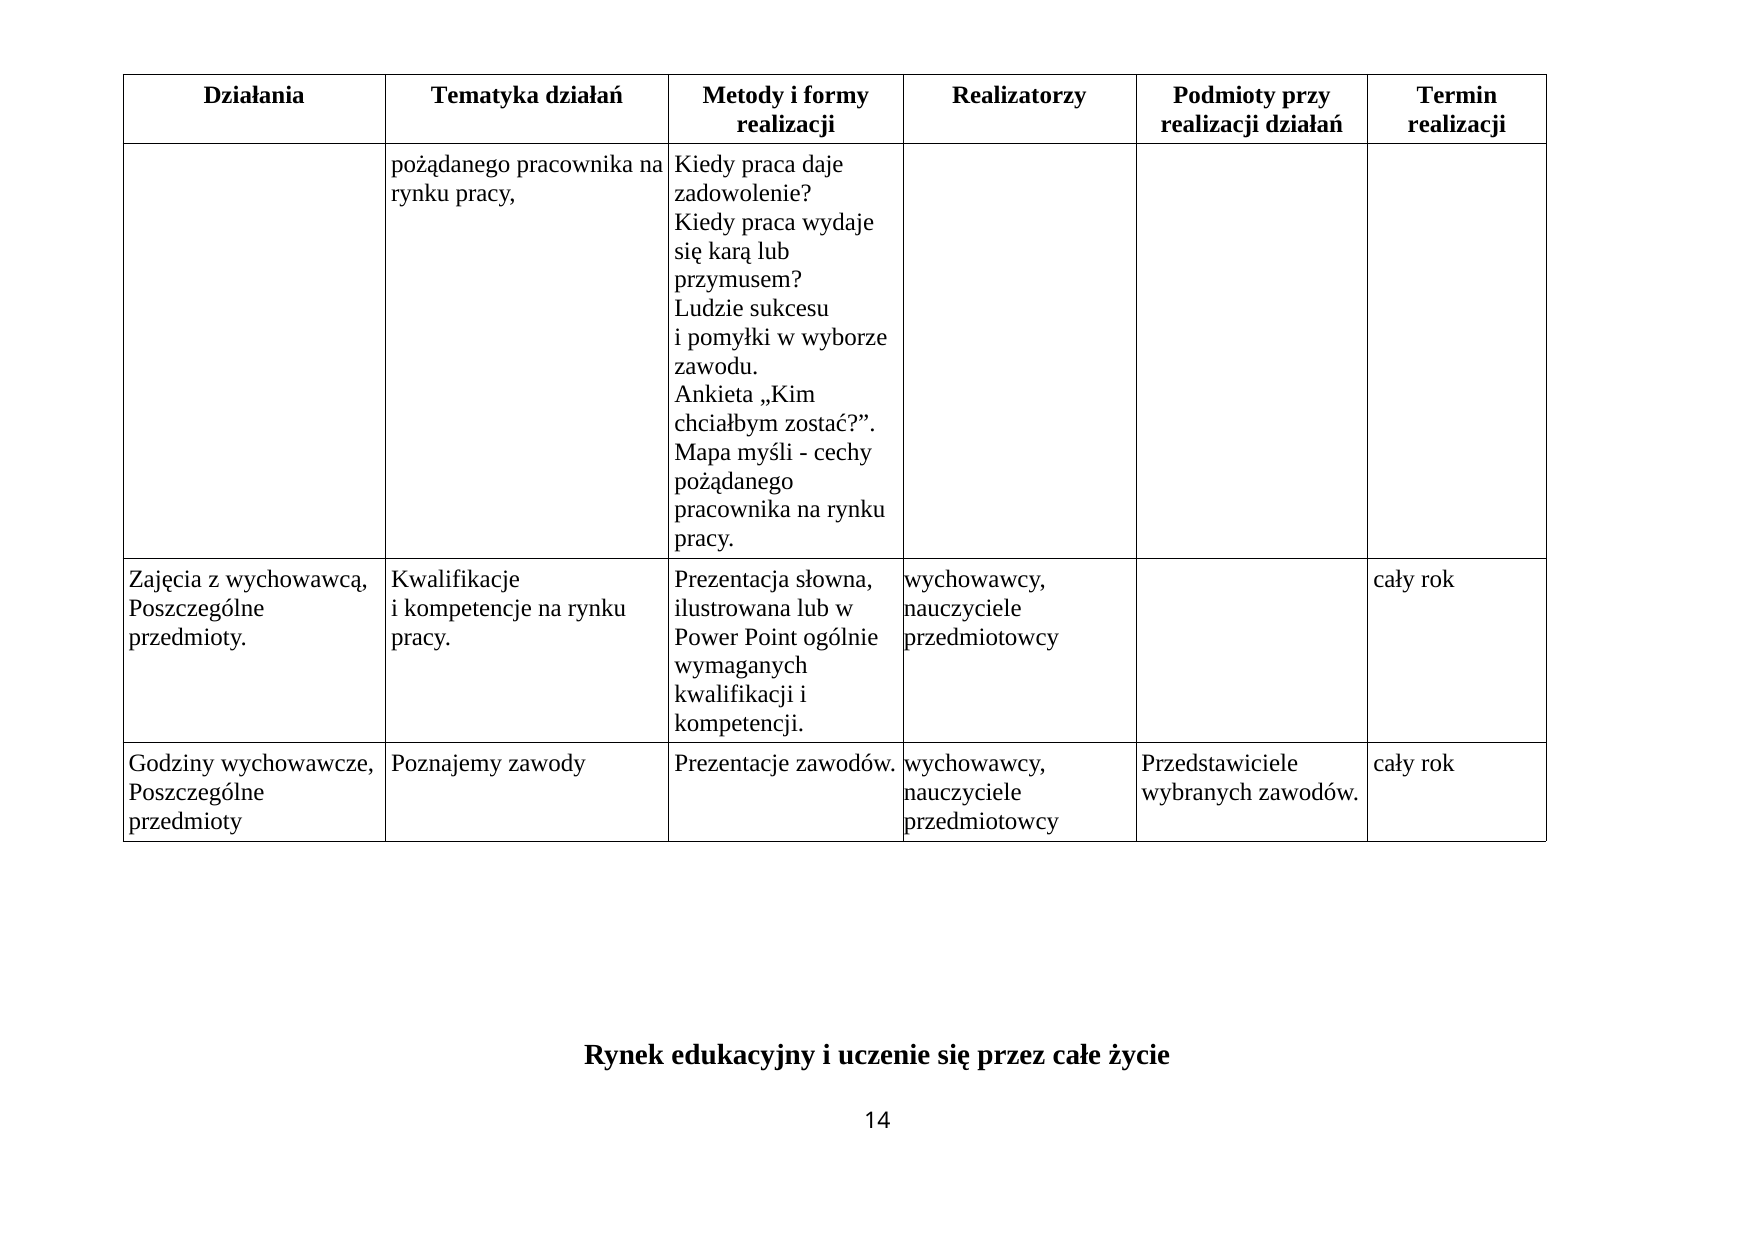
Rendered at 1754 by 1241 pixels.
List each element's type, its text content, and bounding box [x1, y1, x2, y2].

table_cell pożądanego pracownika na rynku pracy, [386, 144, 668, 558]
table_cell [1368, 144, 1546, 558]
table_cell Prezentacje zawodów. [669, 743, 903, 841]
table_cell Kiedy praca daje zadowolenie? Kiedy praca wydaje się karą lub przymusem? Ludzie sukcesu i pomyłki w wyborze zawodu. Ankieta „Kim chciałbym zostać?”. Mapa myśli - cechy pożądanego pracownika na rynku pracy. [669, 144, 903, 558]
table_cell Przedstawiciele wybranych zawodów. [1137, 743, 1367, 841]
table_cell Poznajemy zawody [386, 743, 668, 841]
table_header Działania [124, 75, 385, 143]
table_cell Kwalifikacje i kompetencje na rynku pracy. [386, 559, 668, 742]
table_header Tematyka działań [386, 75, 668, 143]
table_cell Prezentacja słowna, ilustrowana lub w Power Point ogólnie wymaganych kwalifikacji i kompetencji. [669, 559, 903, 742]
table_cell wychowawcy, nauczyciele przedmiotowcy [904, 559, 1136, 742]
table_header Termin realizacji [1368, 75, 1546, 143]
text Rynek edukacyjny i uczenie się przez całe życie [118, 1037, 1636, 1071]
table_header Podmioty przy realizacji działań [1137, 75, 1367, 143]
table_cell cały rok [1368, 559, 1546, 742]
table_cell [1137, 559, 1367, 742]
table_cell Godziny wychowawcze, Poszczególne przedmioty [124, 743, 385, 841]
table_cell [124, 144, 385, 558]
table_cell cały rok [1368, 743, 1546, 841]
table_header Metody i formy realizacji [669, 75, 903, 143]
table_cell [1137, 144, 1367, 558]
table_cell Zajęcia z wychowawcą, Poszczególne przedmioty. [124, 559, 385, 742]
table_header Realizatorzy [904, 75, 1136, 143]
table_cell [904, 144, 1136, 558]
table_cell wychowawcy, nauczyciele przedmiotowcy [904, 743, 1136, 841]
